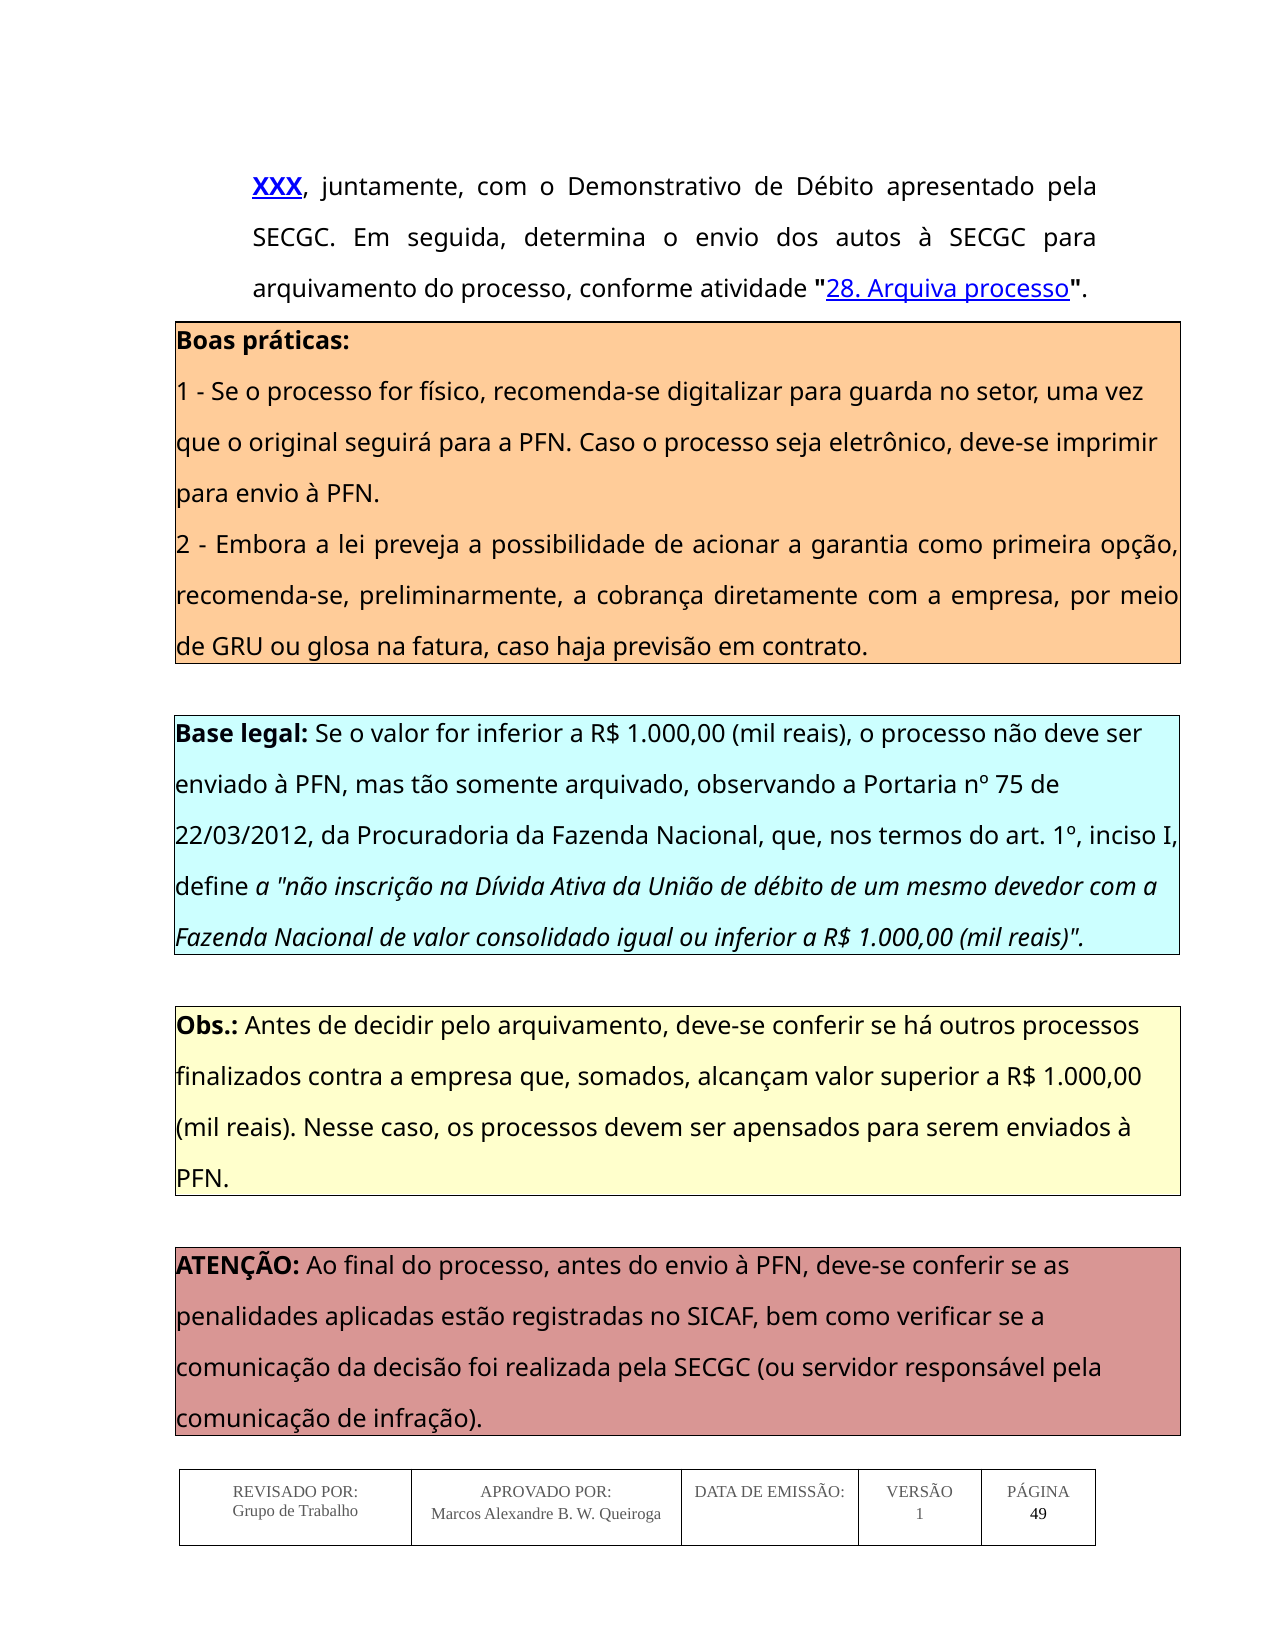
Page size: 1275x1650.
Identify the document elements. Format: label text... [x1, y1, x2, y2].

list XXX, juntamente, com o Demonstrativo de Débito apresentado pela SECGC. Em seguida, determina o envio dos autos à SECGC para arquivamento do processo, conforme atividade "28. Arquiva processo". [215, 168, 1098, 304]
table_header ATENÇÃO: Ao final do processo, antes do envio à PFN, deve-se conferir se as penalidades aplicadas estão registradas no SICAF, bem como verificar se a comunicação da decisão foi realizada pela SECGC (ou servidor responsável pela comunicação de infração). [176, 1248, 1180, 1435]
table_header Boas práticas: 1 - Se o processo for físico, recomenda-se digitalizar para guarda no setor, uma vez que o original seguirá para a PFN. Caso o processo seja eletrônico, deve-se imprimir para envio à PFN. 2 - Embora a lei preveja a possibilidade de acionar a garantia como primeira opção, recomenda-se, preliminarmente, a cobrança diretamente com a empresa, por meio de GRU ou glosa na fatura, caso haja previsão em contrato. [176, 323, 1180, 663]
table_header Base legal: Se o valor for inferior a R$ 1.000,00 (mil reais), o processo não deve ser enviado à PFN, mas tão somente arquivado, observando a Portaria nº 75 de 22/03/2012, da Procuradoria da Fazenda Nacional, que, nos termos do art. 1º, inciso I, define a "não inscrição na Dívida Ativa da União de débito de um mesmo devedor com a Fazenda Nacional de valor consolidado igual ou inferior a R$ 1.000,00 (mil reais)". [175, 716, 1179, 954]
table_header Obs.: Antes de decidir pelo arquivamento, deve-se conferir se há outros processos finalizados contra a empresa que, somados, alcançam valor superior a R$ 1.000,00 (mil reais). Nesse caso, os processos devem ser apensados para serem enviados à PFN. [176, 1007, 1180, 1194]
